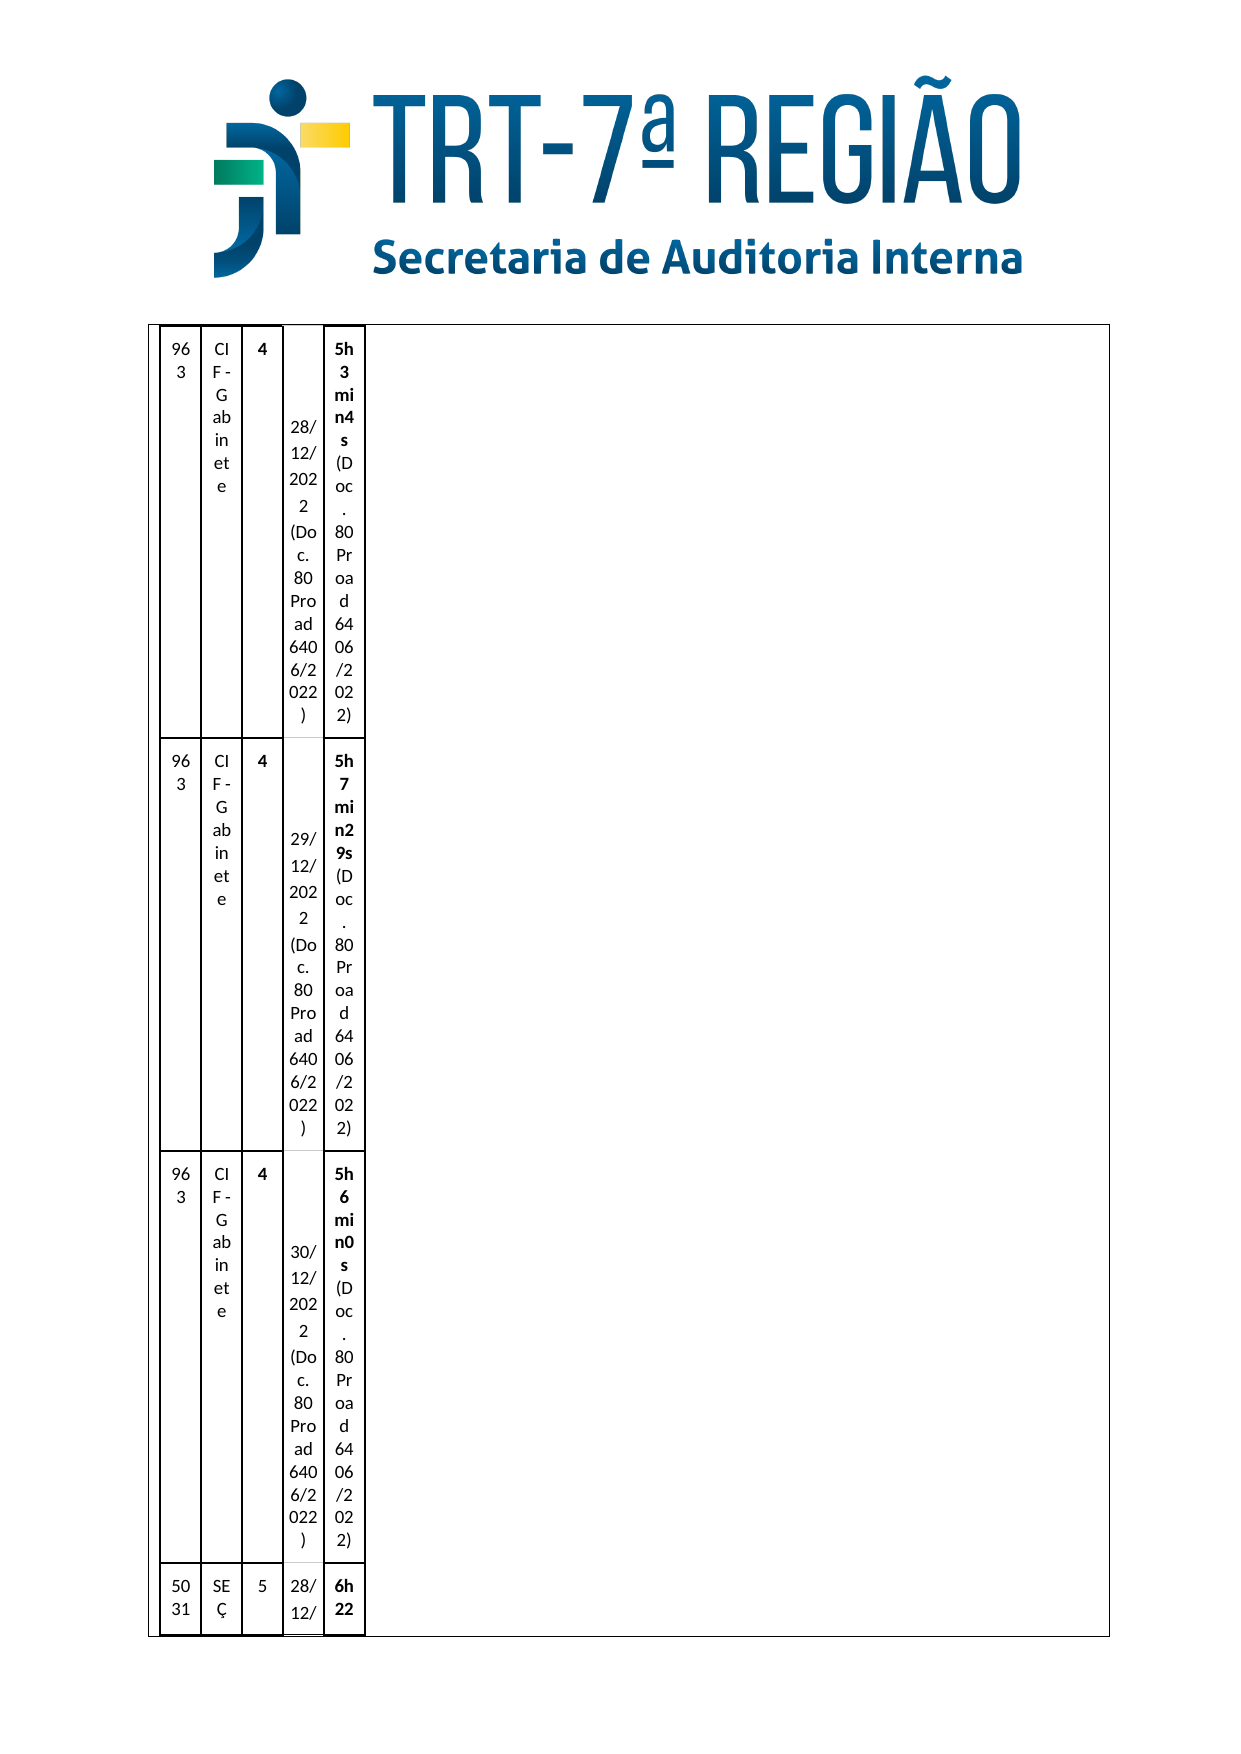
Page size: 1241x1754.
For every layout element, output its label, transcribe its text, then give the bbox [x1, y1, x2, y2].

table_cell 5h6min0s (Doc. 80 Proad 6406/2022) [325, 1152, 364, 1562]
table_cell 6h22 [325, 1564, 364, 1634]
table_cell 4 [243, 739, 282, 1149]
table_cell 5h3min4s (Doc. 80 Proad 6406/2022) [325, 327, 364, 737]
table_cell 28/12/2022 (Doc. 80 Proad 6406/2022) [284, 326, 323, 737]
table_cell 963 [161, 327, 200, 737]
table_cell 29/12/2022 (Doc. 80 Proad 6406/2022) [284, 738, 323, 1149]
table_cell 5 [243, 1564, 282, 1634]
table_cell 4 [243, 1152, 282, 1562]
table_cell [366, 325, 1109, 1636]
table_cell 5031 [161, 1564, 200, 1634]
table_cell 4 [243, 327, 282, 737]
picture [208, 57, 1027, 299]
table_cell 30/12/2022 (Doc. 80 Proad 6406/2022) [284, 1151, 323, 1562]
table_cell CIF - Gabinete [202, 327, 241, 737]
table_cell 963 [161, 739, 200, 1149]
table_cell CIF - Gabinete [202, 739, 241, 1149]
table_cell 963 [161, 1152, 200, 1562]
table_cell 5h7min29s (Doc. 80 Proad 6406/2022) [325, 739, 364, 1149]
table_cell CIF - Gabinete [202, 1152, 241, 1562]
table_cell 28/12/ [284, 1563, 323, 1634]
table_cell SEÇ [202, 1564, 241, 1634]
